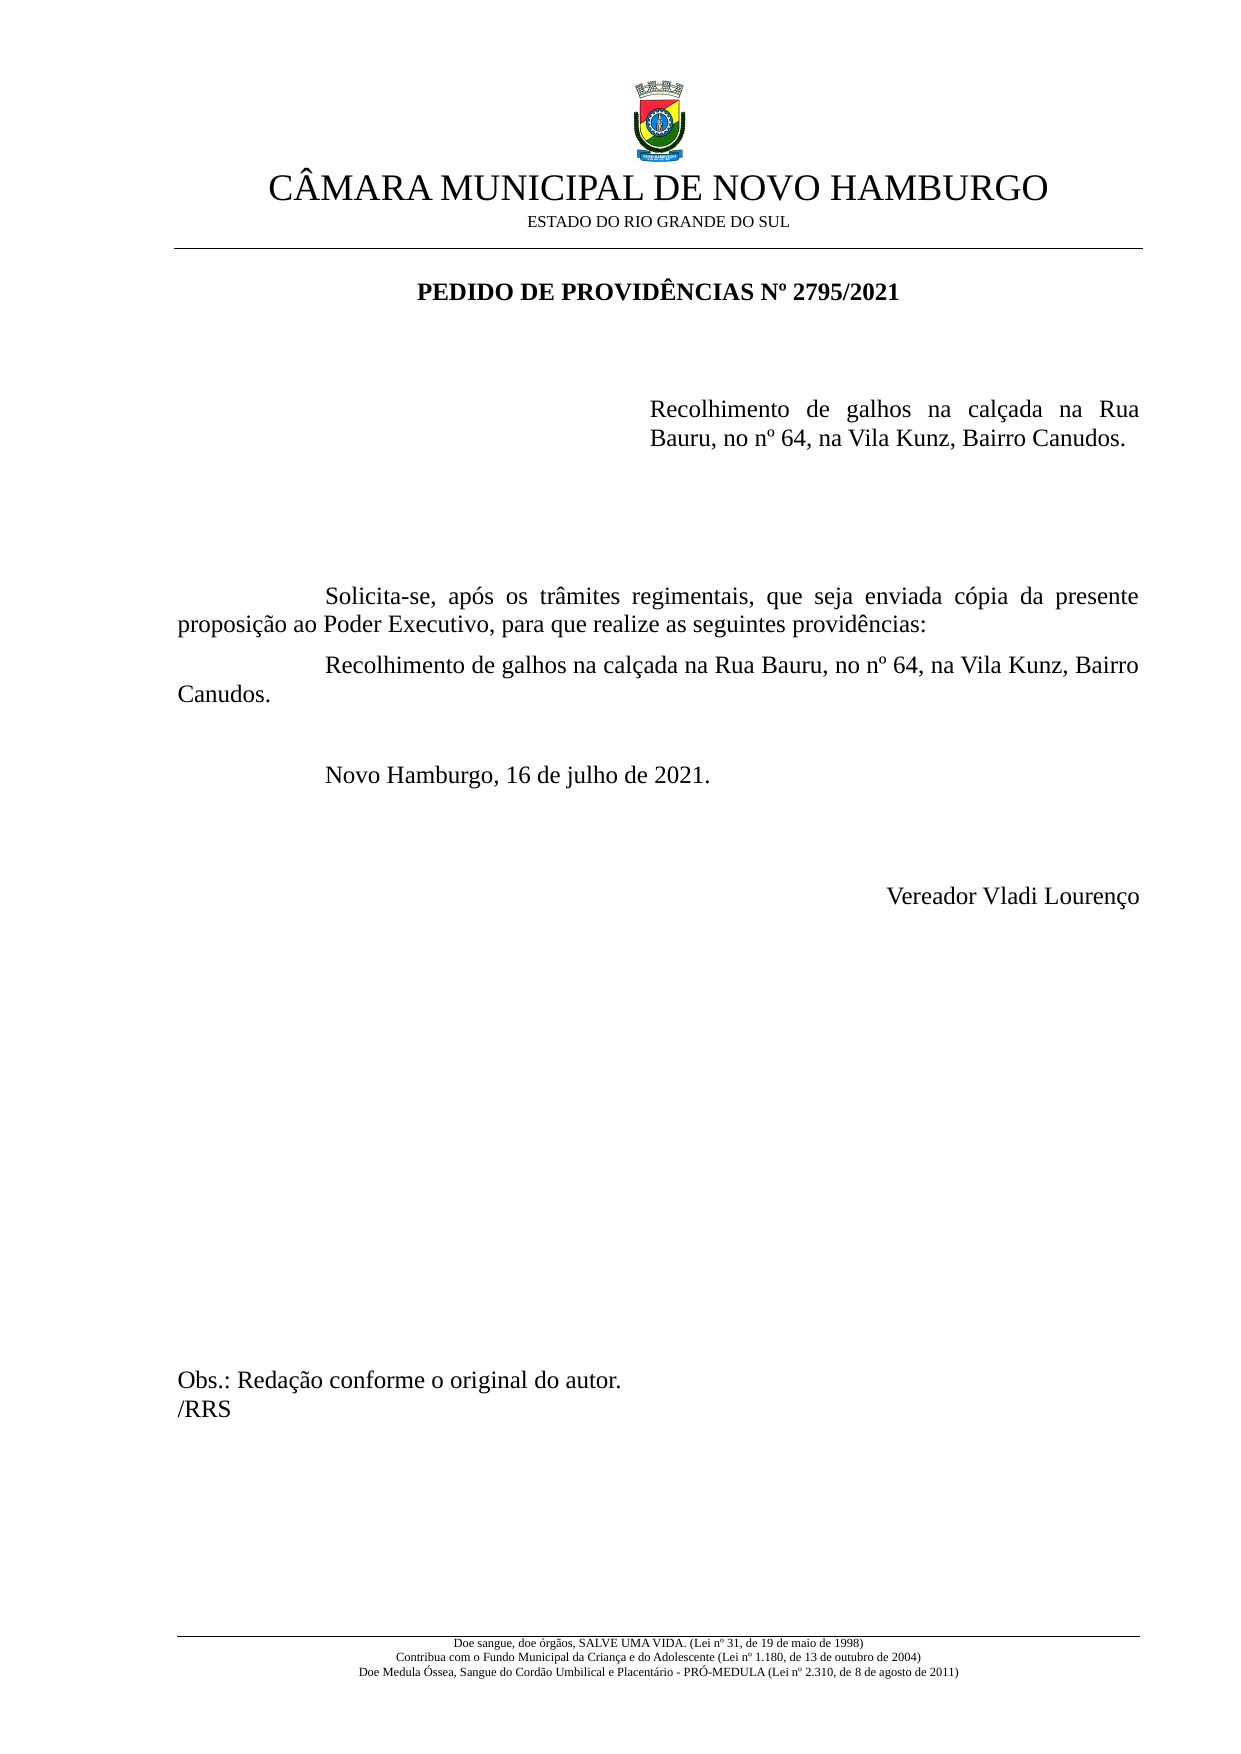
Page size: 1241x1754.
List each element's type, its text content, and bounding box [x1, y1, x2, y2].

text /RRS [177, 1394, 1140, 1422]
text Solicita-se, após os trâmites regimentais, que seja enviada cópia da presente proposição ao Poder Executivo, para que realize as seguintes providências: [177, 581, 1140, 638]
text Obs.: Redação conforme o original do autor. [177, 1365, 1140, 1394]
text PEDIDO DE PROVIDÊNCIAS Nº 2795/2021 [177, 277, 1140, 306]
text Recolhimento de galhos na calçada na Rua Bauru, no nº 64, na Vila Kunz, Bairro Canudos. [649, 394, 1140, 452]
text Novo Hamburgo, 16 de julho de 2021. [177, 760, 1140, 788]
text Vereador Vladi Lourenço [177, 881, 1140, 910]
text Recolhimento de galhos na calçada na Rua Bauru, no nº 64, na Vila Kunz, Bairro Canudos. [177, 650, 1140, 707]
picture [629, 75, 688, 166]
